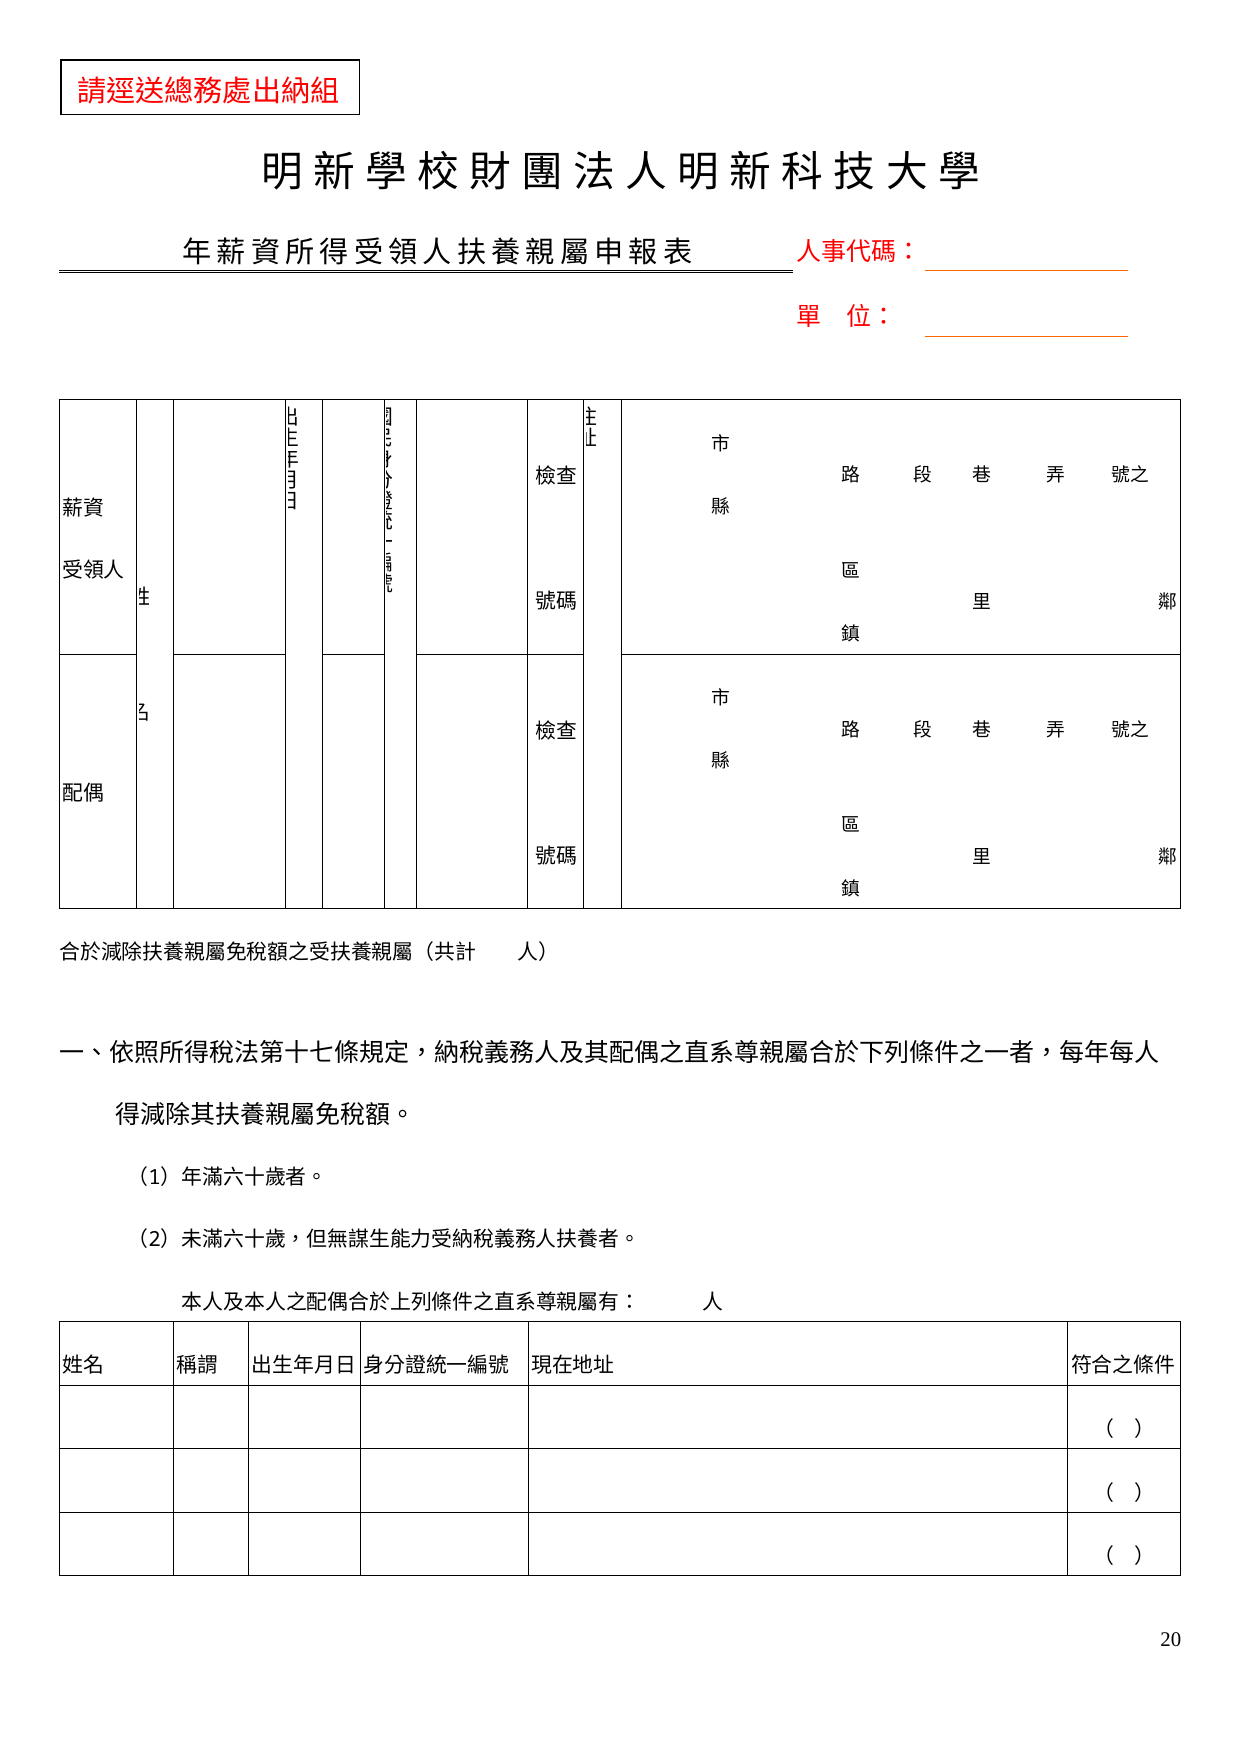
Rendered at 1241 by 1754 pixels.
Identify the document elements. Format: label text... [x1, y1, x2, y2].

table_header 路 [839, 400, 863, 526]
table_header 國民身分證統一編號 [385, 400, 416, 908]
table_cell [174, 1513, 248, 1575]
table_cell 區 [839, 526, 863, 590]
table_header 出生年月日 [249, 1322, 360, 1385]
table_cell [622, 781, 838, 844]
table_cell 縣 [708, 717, 733, 781]
table_cell [994, 655, 1043, 781]
table_header [1068, 400, 1105, 526]
table_header [925, 208, 1128, 270]
table_cell [361, 1386, 528, 1448]
text 一、依照所得稅法第十七條規定，納稅義務人及其配偶之直系尊親屬合於下列條件之一者，每年每人得減除其扶養親屬免稅額。 [59, 1009, 1181, 1134]
text 明新學校財團法人明新科技大學 [59, 126, 1181, 189]
table_cell [174, 655, 285, 908]
table_cell [249, 1386, 360, 1448]
table_header [863, 400, 911, 526]
table_cell [925, 271, 1128, 336]
table_cell [417, 655, 527, 908]
table_header 姓 名 [137, 400, 173, 908]
table_cell 段 [911, 655, 935, 781]
table_header 住址 [584, 400, 621, 908]
table_cell [529, 1513, 1067, 1575]
table_cell [622, 590, 838, 653]
table_cell [994, 781, 1156, 908]
text 本人及本人之配偶合於上列條件之直系尊親屬有： 人 [182, 1259, 1181, 1321]
table_cell 配偶 [60, 655, 136, 908]
table_header 出生年月日 [286, 400, 322, 908]
table_cell 弄 [1044, 655, 1068, 781]
text 合於減除扶養親屬免稅額之受扶養親屬（共計 人） [59, 909, 1181, 971]
table_cell [60, 1513, 173, 1575]
table_cell [1068, 655, 1105, 781]
table_header 薪資 受領人 [60, 400, 136, 653]
table_cell [622, 717, 708, 781]
table_header 段 [911, 400, 935, 526]
text [62, 61, 359, 114]
table_header [174, 400, 285, 653]
table_cell [529, 1449, 1067, 1512]
table_cell [935, 655, 969, 781]
table_cell 鄰 [1156, 781, 1180, 908]
table_header 市 [708, 400, 733, 463]
table_header 符合之條件 [1068, 1322, 1180, 1385]
table_header [935, 400, 969, 526]
table_cell [60, 1386, 173, 1448]
table_header [417, 400, 527, 653]
table_header [1156, 400, 1180, 526]
table_cell 里 [969, 781, 993, 908]
table_header 巷 [969, 400, 993, 526]
table_header 人事代碼： [793, 208, 924, 270]
table_cell [323, 655, 384, 908]
table_cell 路 [839, 655, 863, 781]
table_cell [863, 781, 969, 908]
table_header 年薪資所得受領人扶養親屬申報表 [59, 208, 793, 270]
table_cell [60, 1449, 173, 1512]
table_cell [994, 526, 1156, 653]
table_header 姓名 [60, 1322, 173, 1385]
table_cell [361, 1449, 528, 1512]
table_header 稱謂 [174, 1322, 248, 1385]
table_cell [59, 273, 793, 336]
table_cell 鎮 [839, 590, 863, 653]
text （1）年滿六十歲者。 [127, 1134, 1181, 1196]
table_cell 鎮 [839, 844, 863, 908]
table_header [994, 400, 1043, 526]
table_cell [361, 1513, 528, 1575]
table_cell [249, 1449, 360, 1512]
table_cell [733, 655, 838, 781]
table_header 身分證統一編號 [361, 1322, 528, 1385]
table_cell [622, 526, 838, 590]
table_cell 里 [969, 526, 993, 653]
table_cell 市 [708, 655, 733, 717]
text 請逕送總務處出納組 [77, 68, 344, 106]
table_cell （ ） [1068, 1513, 1180, 1575]
table_header [622, 400, 708, 463]
table_cell 單位： [793, 270, 924, 336]
table_cell [622, 463, 708, 526]
table_cell [863, 655, 911, 781]
table_cell 區 [839, 781, 863, 844]
table_cell 號之 [1105, 655, 1156, 781]
table_cell 縣 [708, 463, 733, 526]
table_cell [622, 655, 708, 717]
table_cell （ ） [1068, 1386, 1180, 1448]
table_cell [529, 1386, 1067, 1448]
table_cell [863, 526, 969, 653]
table_cell [1156, 655, 1180, 781]
table_cell （ ） [1068, 1449, 1180, 1512]
table_header 檢查 號碼 [528, 400, 583, 653]
table_cell [174, 1386, 248, 1448]
table_header [323, 400, 384, 653]
table_header 號之 [1105, 400, 1156, 526]
table_cell 檢查 號碼 [528, 655, 583, 908]
table_header 弄 [1044, 400, 1068, 526]
table_cell [174, 1449, 248, 1512]
table_header [733, 400, 838, 526]
table_cell 巷 [969, 655, 993, 781]
text （2）未滿六十歲，但無謀生能力受納稅義務人扶養者。 [127, 1196, 1181, 1259]
table_header 現在地址 [529, 1322, 1067, 1385]
table_cell [622, 844, 838, 908]
table_cell [249, 1513, 360, 1575]
table_cell 鄰 [1156, 526, 1180, 653]
